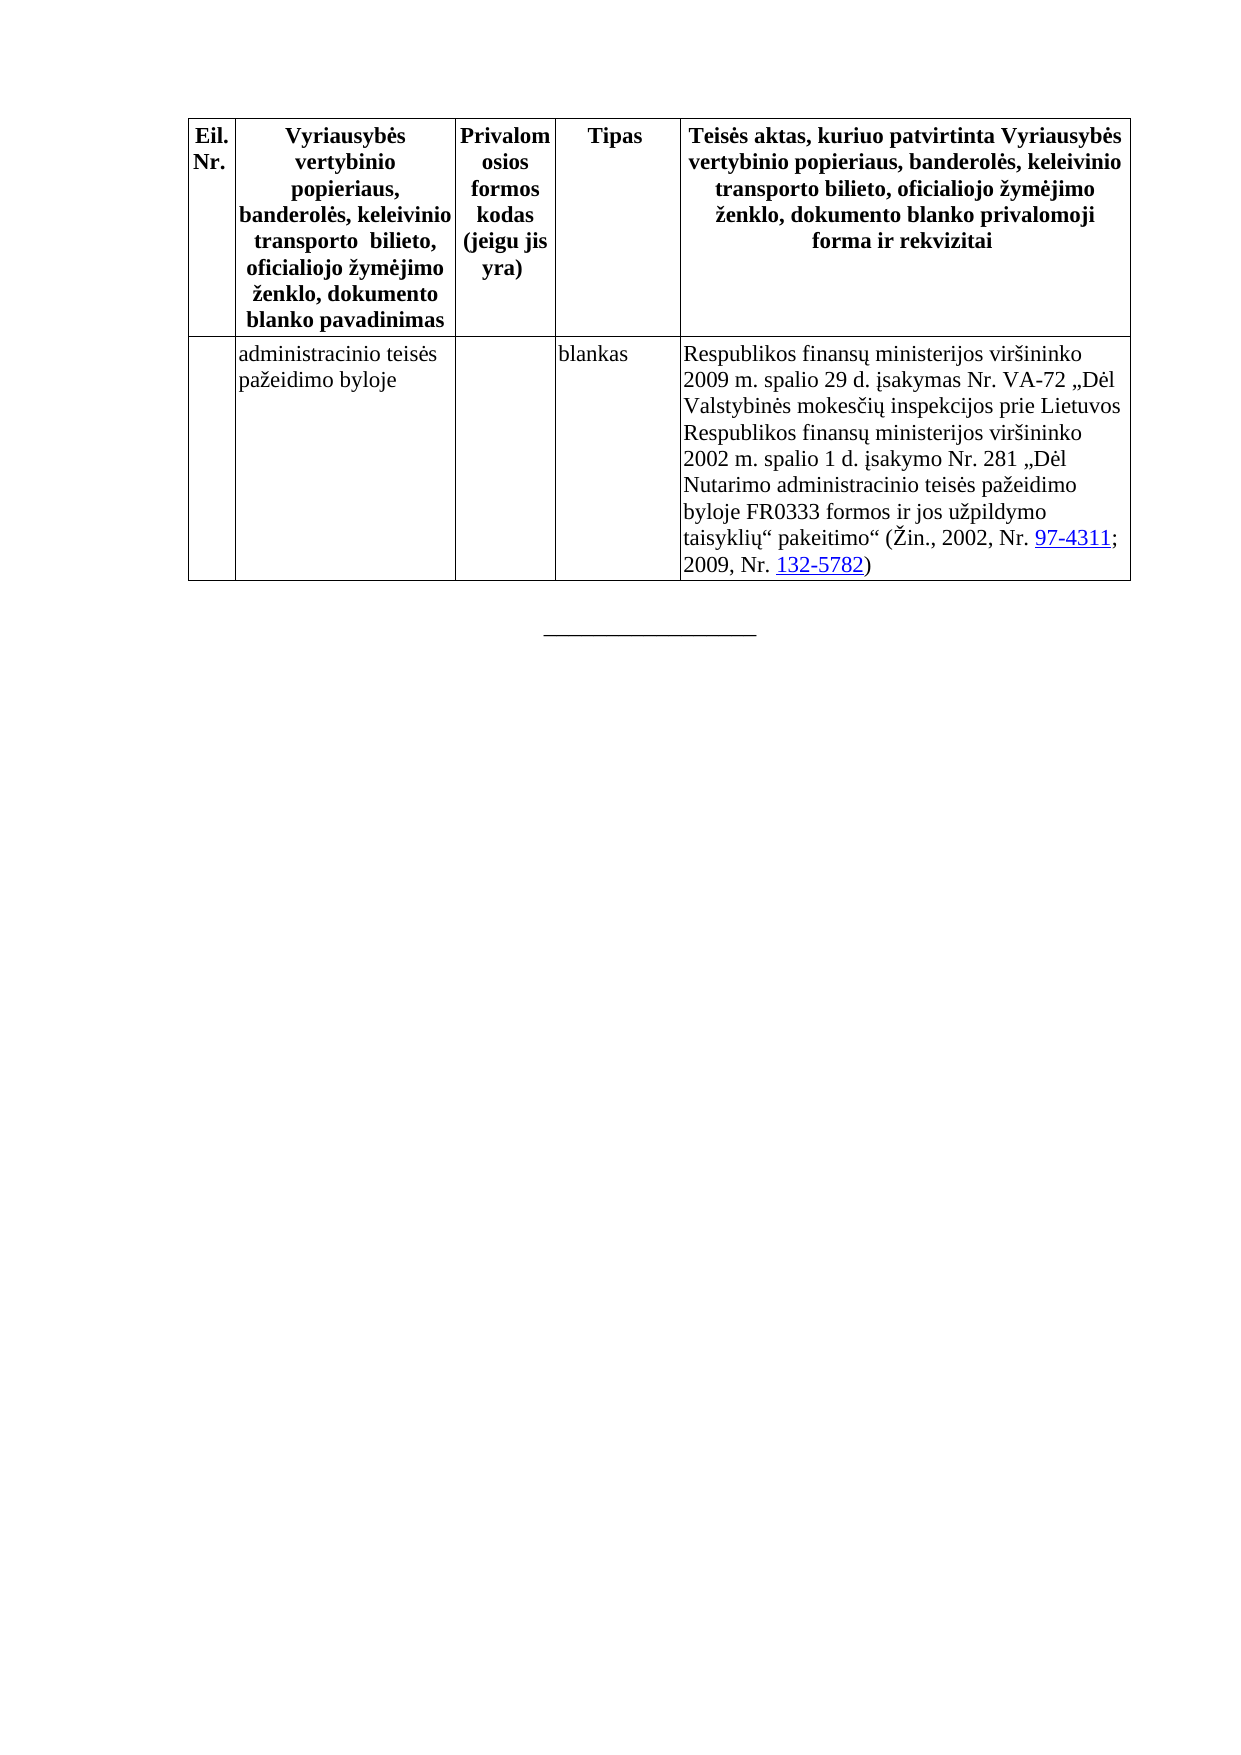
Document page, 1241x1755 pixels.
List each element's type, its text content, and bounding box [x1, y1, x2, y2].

table_header Tipas [556, 119, 680, 336]
table_header Teisės aktas, kuriuo patvirtinta Vyriausybės vertybinio popieriaus, banderolės, keleivinio transporto bilieto, oficialiojo žymėjimo ženklo, dokumento blanko privalomoji forma ir rekvizitai [681, 119, 1130, 336]
table_cell [456, 337, 555, 580]
table_cell blankas [556, 337, 680, 580]
table_cell Respublikos finansų ministerijos viršininko 2009 m. spalio 29 d. įsakymas Nr. VA-72 „Dėl Valstybinės mokesčių inspekcijos prie Lietuvos Respublikos finansų ministerijos viršininko 2002 m. spalio 1 d. įsakymo Nr. 281 „Dėl Nutarimo administracinio teisės pažeidimo byloje FR0333 formos ir jos užpildymo taisyklių“ pakeitimo“ (Žin., 2002, Nr. 97-4311; 2009, Nr. 132-5782) [681, 337, 1130, 580]
text _________________ [177, 610, 1122, 638]
table_header Eil. Nr. [189, 119, 235, 336]
table_cell [189, 337, 235, 580]
table_header Privalomosios formos kodas (jeigu jis yra) [456, 119, 555, 336]
table_header Vyriausybės vertybinio popieriaus, banderolės, keleivinio transporto bilieto, oficialiojo žymėjimo ženklo, dokumento blanko pavadinimas [236, 119, 455, 336]
table_cell administracinio teisės pažeidimo byloje [236, 337, 455, 580]
